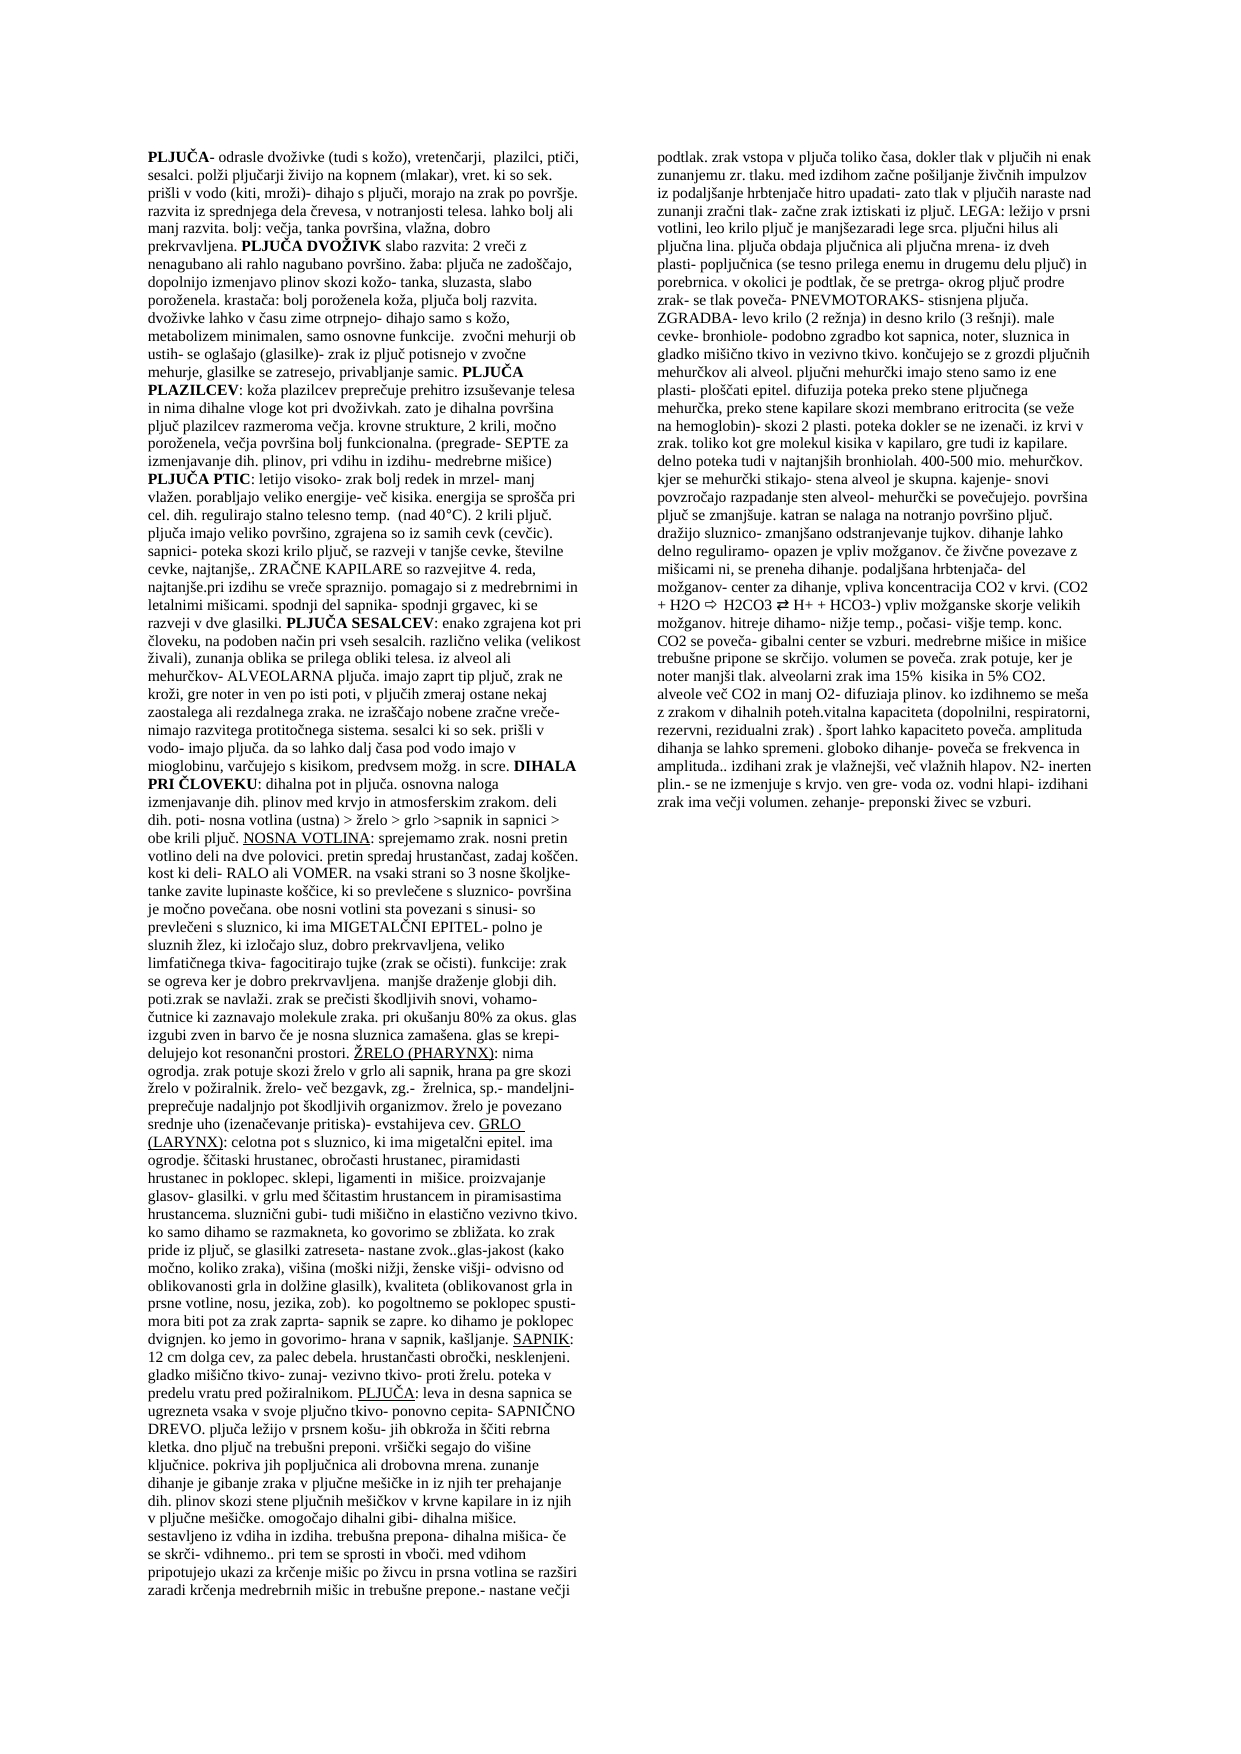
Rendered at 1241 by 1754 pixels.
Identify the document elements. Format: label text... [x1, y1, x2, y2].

text PLJUČA- odrasle dvoživke (tudi s kožo), vretenčarji, plazilci, ptiči, sesalci. polži pljučarji živijo na kopnem (mlakar), vret. ki so sek. prišli v vodo (kiti, mroži)- dihajo s pljuči, morajo na zrak po površje. razvita iz sprednjega dela črevesa, v notranjosti telesa. lahko bolj ali manj razvita. bolj: večja, tanka površina, vlažna, dobro prekrvavljena. PLJUČA DVOŽIVK slabo razvita: 2 vreči z nenagubano ali rahlo nagubano površino. žaba: pljuča ne zadoščajo, dopolnijo izmenjavo plinov skozi kožo- tanka, sluzasta, slabo poroženela. krastača: bolj poroženela koža, pljuča bolj razvita. dvoživke lahko v času zime otrpnejo- dihajo samo s kožo, metabolizem minimalen, samo osnovne funkcije. zvočni mehurji ob ustih- se oglašajo (glasilke)- zrak iz pljuč potisnejo v zvočne mehurje, glasilke se zatresejo, privabljanje samic. PLJUČA PLAZILCEV: koža plazilcev preprečuje prehitro izsuševanje telesa in nima dihalne vloge kot pri dvoživkah. zato je dihalna površina pljuč plazilcev razmeroma večja. krovne strukture, 2 krili, močno poroženela, večja površina bolj funkcionalna. (pregrade- SEPTE za izmenjavanje dih. plinov, pri vdihu in izdihu- medrebrne mišice) PLJUČA PTIC: letijo visoko- zrak bolj redek in mrzel- manj vlažen. porabljajo veliko energije- več kisika. energija se sprošča pri cel. dih. regulirajo stalno telesno temp. (nad 40°C). 2 krili pljuč. pljuča imajo veliko površino, zgrajena so iz samih cevk (cevčic). sapnici- poteka skozi krilo pljuč, se razveji v tanjše cevke, številne cevke, najtanjše,. ZRAČNE KAPILARE so razvejitve 4. reda, najtanjše.pri izdihu se vreče spraznijo. pomagajo si z medrebrnimi in letalnimi mišicami. spodnji del sapnika- spodnji grgavec, ki se razveji v dve glasilki. PLJUČA SESALCEV: enako zgrajena kot pri človeku, na podoben način pri vseh sesalcih. različno velika (velikost živali), zunanja oblika se prilega obliki telesa. iz alveol ali mehurčkov- ALVEOLARNA pljuča. imajo zaprt tip pljuč, zrak ne kroži, gre noter in ven po isti poti, v pljučih zmeraj ostane nekaj zaostalega ali rezdalnega zraka. ne izraščajo nobene zračne vreče- nimajo razvitega protitočnega sistema. sesalci ki so sek. prišli v vodo- imajo pljuča. da so lahko dalj časa pod vodo imajo v mioglobinu, varčujejo s kisikom, predvsem možg. in scre. DIHALA PRI ČLOVEKU: dihalna pot in pljuča. osnovna naloga izmenjavanje dih. plinov med krvjo in atmosferskim zrakom. deli dih. poti- nosna votlina (ustna) > žrelo > grlo >sapnik in sapnici > obe krili pljuč. NOSNA VOTLINA: sprejemamo zrak. nosni pretin votlino deli na dve polovici. pretin spredaj hrustančast, zadaj koščen. kost ki deli- RALO ali VOMER. na vsaki strani so 3 nosne školjke- tanke zavite lupinaste koščice, ki so prevlečene s sluznico- površina je močno povečana. obe nosni votlini sta povezani s sinusi- so prevlečeni s sluznico, ki ima MIGETALČNI EPITEL- polno je sluznih žlez, ki izločajo sluz, dobro prekrvavljena, veliko limfatičnega tkiva- fagocitirajo tujke (zrak se očisti). funkcije: zrak se ogreva ker je dobro prekrvavljena. manjše draženje globji dih. poti.zrak se navlaži. zrak se prečisti škodljivih snovi, vohamo- čutnice ki zaznavajo molekule zraka. pri okušanju 80% za okus. glas izgubi zven in barvo če je nosna sluznica zamašena. glas se krepi- delujejo kot resonančni prostori. ŽRELO (PHARYNX): nima ogrodja. zrak potuje skozi žrelo v grlo ali sapnik, hrana pa gre skozi žrelo v požiralnik. žrelo- več bezgavk, zg.- žrelnica, sp.- mandeljni- preprečuje nadaljnjo pot škodljivih organizmov. žrelo je povezano srednje uho (izenačevanje pritiska)- evstahijeva cev. GRLO (LARYNX): celotna pot s sluznico, ki ima migetalčni epitel. ima ogrodje. ščitaski hrustanec, obročasti hrustanec, piramidasti hrustanec in poklopec. sklepi, ligamenti in mišice. proizvajanje glasov- glasilki. v grlu med ščitastim hrustancem in piramisastima hrustancema. sluznični gubi- tudi mišično in elastično vezivno tkivo. ko samo dihamo se razmakneta, ko govorimo se zbližata. ko zrak pride iz pljuč, se glasilki zatreseta- nastane zvok..glas-jakost (kako močno, koliko zraka), višina (moški nižji, ženske višji- odvisno od oblikovanosti grla in dolžine glasilk), kvaliteta (oblikovanost grla in prsne votline, nosu, jezika, zob). ko pogoltnemo se poklopec spusti- mora biti pot za zrak zaprta- sapnik se zapre. ko dihamo je poklopec dvignjen. ko jemo in govorimo- hrana v sapnik, kašljanje. SAPNIK: 12 cm dolga cev, za palec debela. hrustančasti obročki, nesklenjeni. gladko mišično tkivo- zunaj- vezivno tkivo- proti žrelu. poteka v predelu vratu pred požiralnikom. PLJUČA: leva in desna sapnica se ugrezneta vsaka v svoje pljučno tkivo- ponovno cepita- SAPNIČNO DREVO. pljuča ležijo v prsnem košu- jih obkroža in ščiti rebrna kletka. dno pljuč na trebušni preponi. vršički segajo do višine ključnice. pokriva jih popljučnica ali drobovna mrena. zunanje dihanje je gibanje zraka v pljučne mešičke in iz njih ter prehajanje dih. plinov skozi stene pljučnih mešičkov v krvne kapilare in iz njih v pljučne mešičke. omogočajo dihalni gibi- dihalna mišice. sestavljeno iz vdiha in izdiha. trebušna prepona- dihalna mišica- če se skrči- vdihnemo.. pri tem se sprosti in vboči. med vdihom pripotujejo ukazi za krčenje mišic po živcu in prsna votlina se razširi zaradi krčenja medrebrnih mišic in trebušne prepone.- nastane večji [148, 148, 583, 1599]
text podtlak. zrak vstopa v pljuča toliko časa, dokler tlak v pljučih ni enak zunanjemu zr. tlaku. med izdihom začne pošiljanje živčnih impulzov iz podaljšanje hrbtenjače hitro upadati- zato tlak v pljučih naraste nad zunanji zračni tlak- začne zrak iztiskati iz pljuč. LEGA: ležijo v prsni votlini, leo krilo pljuč je manjšezaradi lege srca. pljučni hilus ali pljučna lina. pljuča obdaja pljučnica ali pljučna mrena- iz dveh plasti- popljučnica (se tesno prilega enemu in drugemu delu pljuč) in porebrnica. v okolici je podtlak, če se pretrga- okrog pljuč prodre zrak- se tlak poveča- PNEVMOTORAKS- stisnjena pljuča. ZGRADBA- levo krilo (2 režnja) in desno krilo (3 rešnji). male cevke- bronhiole- podobno zgradbo kot sapnica, noter, sluznica in gladko mišično tkivo in vezivno tkivo. končujejo se z grozdi pljučnih mehurčkov ali alveol. pljučni mehurčki imajo steno samo iz ene plasti- ploščati epitel. difuzija poteka preko stene pljučnega mehurčka, preko stene kapilare skozi membrano eritrocita (se veže na hemoglobin)- skozi 2 plasti. poteka dokler se ne izenači. iz krvi v zrak. toliko kot gre molekul kisika v kapilaro, gre tudi iz kapilare. delno poteka tudi v najtanjših bronhiolah. 400-500 mio. mehurčkov. kjer se mehurčki stikajo- stena alveol je skupna. kajenje- snovi povzročajo razpadanje sten alveol- mehurčki se povečujejo. površina pljuč se zmanjšuje. katran se nalaga na notranjo površino pljuč. dražijo sluznico- zmanjšano odstranjevanje tujkov. dihanje lahko delno reguliramo- opazen je vpliv možganov. če živčne povezave z mišicami ni, se preneha dihanje. podaljšana hrbtenjača- del možganov- center za dihanje, vpliva koncentracija CO2 v krvi. (CO2 + H2O  H2CO3  H+ + HCO3-) vpliv možganske skorje velikih možganov. hitreje dihamo- nižje temp., počasi- višje temp. konc. CO2 se poveča- gibalni center se vzburi. medrebrne mišice in mišice trebušne pripone se skrčijo. volumen se poveča. zrak potuje, ker je noter manjši tlak. alveolarni zrak ima 15% kisika in 5% CO2. alveole več CO2 in manj O2- difuziaja plinov. ko izdihnemo se meša z zrakom v dihalnih poteh.vitalna kapaciteta (dopolnilni, respiratorni, rezervni, rezidualni zrak) . šport lahko kapaciteto poveča. amplituda dihanja se lahko spremeni. globoko dihanje- poveča se frekvenca in amplituda.. izdihani zrak je vlažnejši, več vlažnih hlapov. N2- inerten plin.- se ne izmenjuje s krvjo. ven gre- voda oz. vodni hlapi- izdihani zrak ima večji volumen. zehanje- preponski živec se vzburi. [657, 148, 1093, 811]
